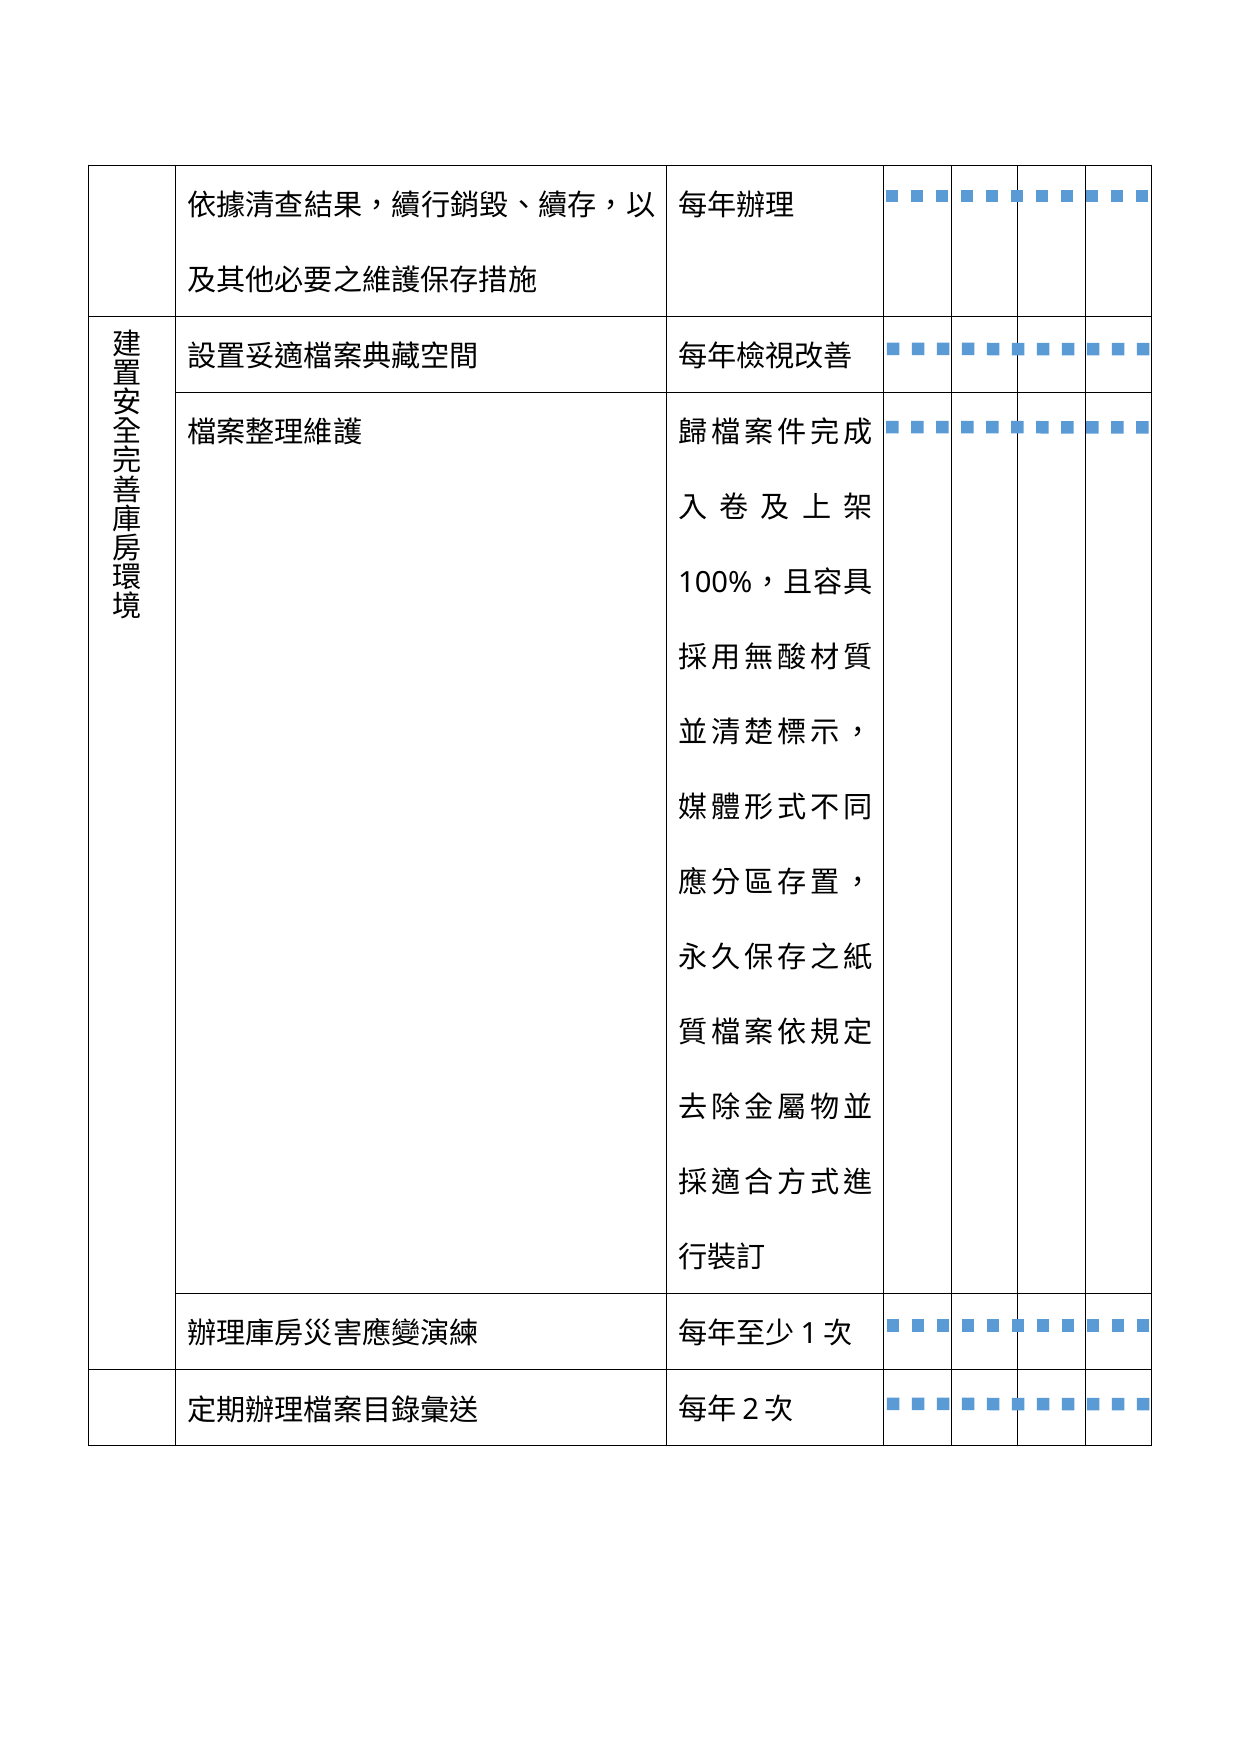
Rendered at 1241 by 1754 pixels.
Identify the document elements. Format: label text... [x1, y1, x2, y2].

table_cell 每年2次 [667, 1370, 883, 1445]
table_cell [1086, 1370, 1151, 1445]
table_cell 設置妥適檔案典藏空間 [176, 317, 666, 392]
table_cell [884, 1370, 951, 1445]
table_cell [952, 1294, 1017, 1369]
table_cell [1086, 166, 1151, 316]
table_cell [952, 1370, 1017, 1445]
table_cell [884, 393, 951, 1293]
table_cell [884, 166, 951, 316]
table_cell 定期辦理檔案目錄彙送 [176, 1370, 666, 1445]
table_cell [89, 1370, 175, 1445]
table_cell [1018, 1370, 1085, 1445]
table_cell [952, 393, 1017, 1293]
table_cell [884, 317, 951, 392]
table_cell 歸檔案件完成入卷及上架 100%，且容具採用無酸材質並清楚標示，媒體形式不同應分區存置，永久保存之紙質檔案依規定去除金屬物並採適合方式進行裝訂 [667, 393, 883, 1293]
table_cell [884, 1294, 951, 1369]
table_cell 檔案整理維護 [176, 393, 666, 1293]
table_cell 辦理庫房災害應變演練 [176, 1294, 666, 1369]
table_cell 每年至少1次 [667, 1294, 883, 1369]
table_cell [1086, 393, 1151, 1293]
table_cell 依據清查結果，續行銷毀、續存，以及其他必要之維護保存措施 [176, 166, 666, 316]
table_cell [1018, 317, 1085, 392]
table_cell [952, 317, 1017, 392]
table_cell [1018, 1294, 1085, 1369]
table_cell [952, 166, 1017, 316]
table_cell [1018, 393, 1085, 1293]
table_cell [1086, 317, 1151, 392]
table_cell [1018, 166, 1085, 316]
table_cell [1086, 1294, 1151, 1369]
table_cell 每年檢視改善 [667, 317, 883, 392]
table_cell 每年辦理 [667, 166, 883, 316]
table_cell 建置安全完善庫房環境 [89, 317, 175, 1369]
